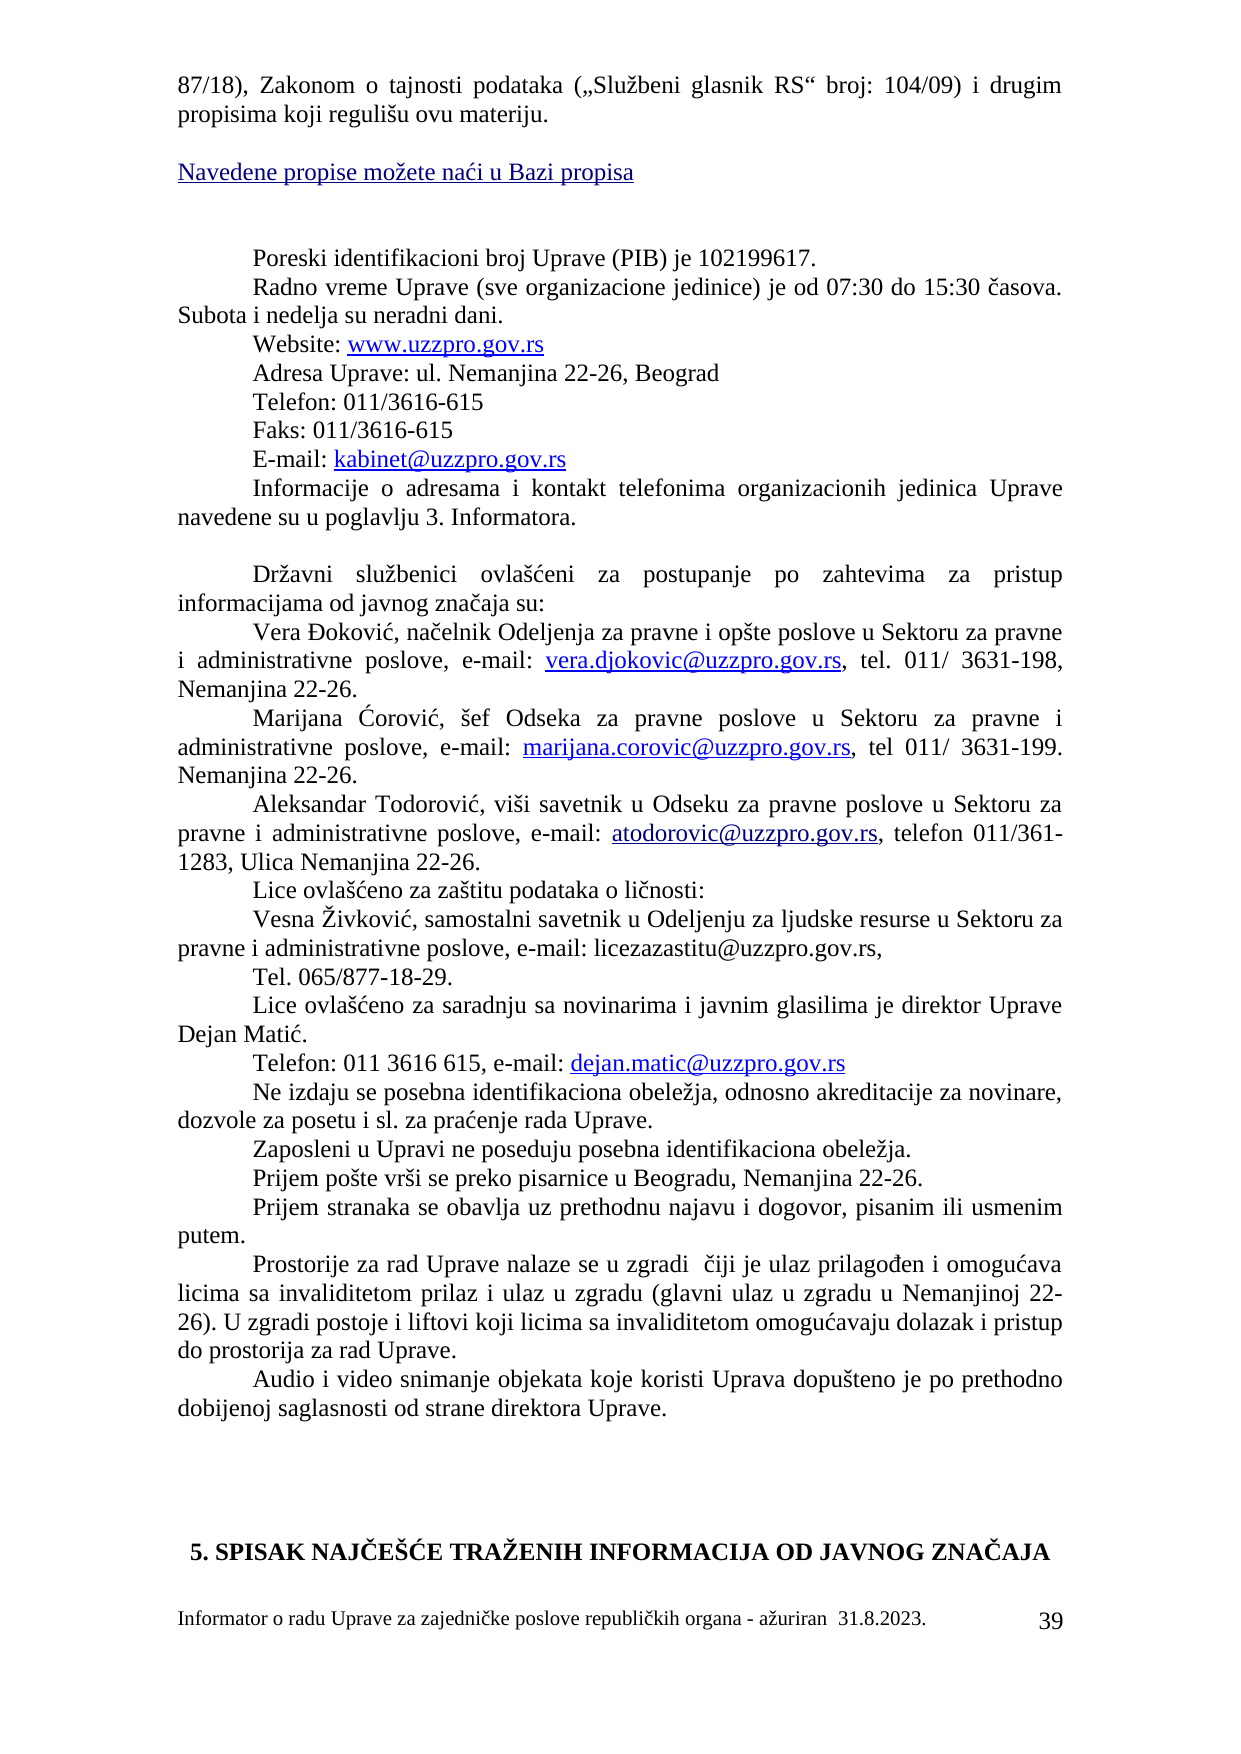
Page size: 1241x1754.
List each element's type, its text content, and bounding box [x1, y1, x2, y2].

text Radno vreme Uprave (sve organizacione jedinice) je od 07:30 do 15:30 časova. Subota i nedelјa su neradni dani. [177, 272, 1063, 329]
text Website: www.uzzpro.gov.rs [177, 329, 1063, 358]
text Zaposleni u Upravi ne poseduju posebna identifikaciona obeležja. [177, 1134, 1063, 1163]
text Aleksandar Todorović, viši savetnik u Odseku za pravne poslove u Sektoru za pravne i administrativne poslove, e-mail: atodorovic@uzzpro.gov.rs, telefon 011/361-1283, Ulica Nemanjina 22-26. [177, 789, 1063, 875]
text Faks: 011/3616-615 [177, 415, 1063, 444]
text E-mail: kabinet@uzzpro.gov.rs [177, 444, 1063, 473]
text Lice ovlašćeno za zaštitu podataka o ličnosti: [177, 875, 1063, 904]
text Adresa Uprave: ul. Nemanjina 22-26, Beograd [177, 358, 1063, 387]
text Ne izdaju se posebna identifikaciona obeležja, odnosno akreditacije za novinare, dozvole za posetu i sl. za praćenje rada Uprave. [177, 1077, 1063, 1134]
subtitle 5. SPISAK NAJČEŠĆE TRAŽENIH INFORMACIJA OD JAVNOG ZNAČAJA [177, 1537, 1063, 1565]
text 87/18), Zakonom o tajnosti podataka („Službeni glasnik RS“ broj: 104/09) i drugim propisima koji regulišu ovu materiju. [177, 70, 1063, 128]
text Prostorije za rad Uprave nalaze se u zgradi čiji je ulaz prilagođen i omogućava licima sa invaliditetom prilaz i ulaz u zgradu (glavni ulaz u zgradu u Nemanjinoj 22-26). U zgradi postoje i liftovi koji licima sa invaliditetom omogućavaju dolazak i pristup do prostorija za rad Uprave. [177, 1249, 1063, 1364]
text Prijem pošte vrši se preko pisarnice u Beogradu, Nemanjina 22-26. [177, 1163, 1063, 1192]
text Audio i video snimanje objekata koje koristi Uprava dopušteno je po prethodno dobijenoj saglasnosti od strane direktora Uprave. [177, 1364, 1063, 1422]
text Prijem stranaka se obavlјa uz prethodnu najavu i dogovor, pisanim ili usmenim putem. [177, 1192, 1063, 1249]
text Vesna Živković, samostalni savetnik u Odeljenju za ljudske resurse u Sektoru za pravne i administrativne poslove, e-mail: licezazastitu@uzzpro.gov.rs, [177, 904, 1063, 962]
text Marijana Ćorović, šef Odseka za pravne poslove u Sektoru za pravne i administrativne poslove, e-mail: marijana.corovic@uzzpro.gov.rs, tel 011/ 3631-199. Nemanjina 22-26. [177, 703, 1063, 789]
text Poreski identifikacioni broj Uprave (PIB) je 102199617. [177, 243, 1063, 272]
text Lice ovlašćeno za saradnju sa novinarima i javnim glasilima je direktor Uprave Dejan Matić. [177, 990, 1063, 1048]
text Navedene propise možete naći u Bazi propisa [177, 157, 1063, 185]
text Informacije o adresama i kontakt telefonima organizacionih jedinica Uprave navedene su u poglavlјu 3. Informatora. [177, 473, 1063, 530]
text Telefon: 011 3616 615, e-mail: dejan.matic@uzzpro.gov.rs [177, 1048, 1063, 1077]
text Telefon: 011/3616-615 [177, 387, 1063, 415]
text Državni službenici ovlašćeni za postupanje po zahtevima za pristup informacijama od javnog značaja su: [177, 559, 1063, 617]
text Tel. 065/877-18-29. [177, 962, 1063, 990]
text Vera Đoković, načelnik Odelјenja za pravne i opšte poslove u Sektoru za pravne i administrativne poslove, e-mail: vera.djokovic@uzzpro.gov.rs, tel. 011/ 3631-198, Nemanjina 22-26. [177, 617, 1063, 703]
